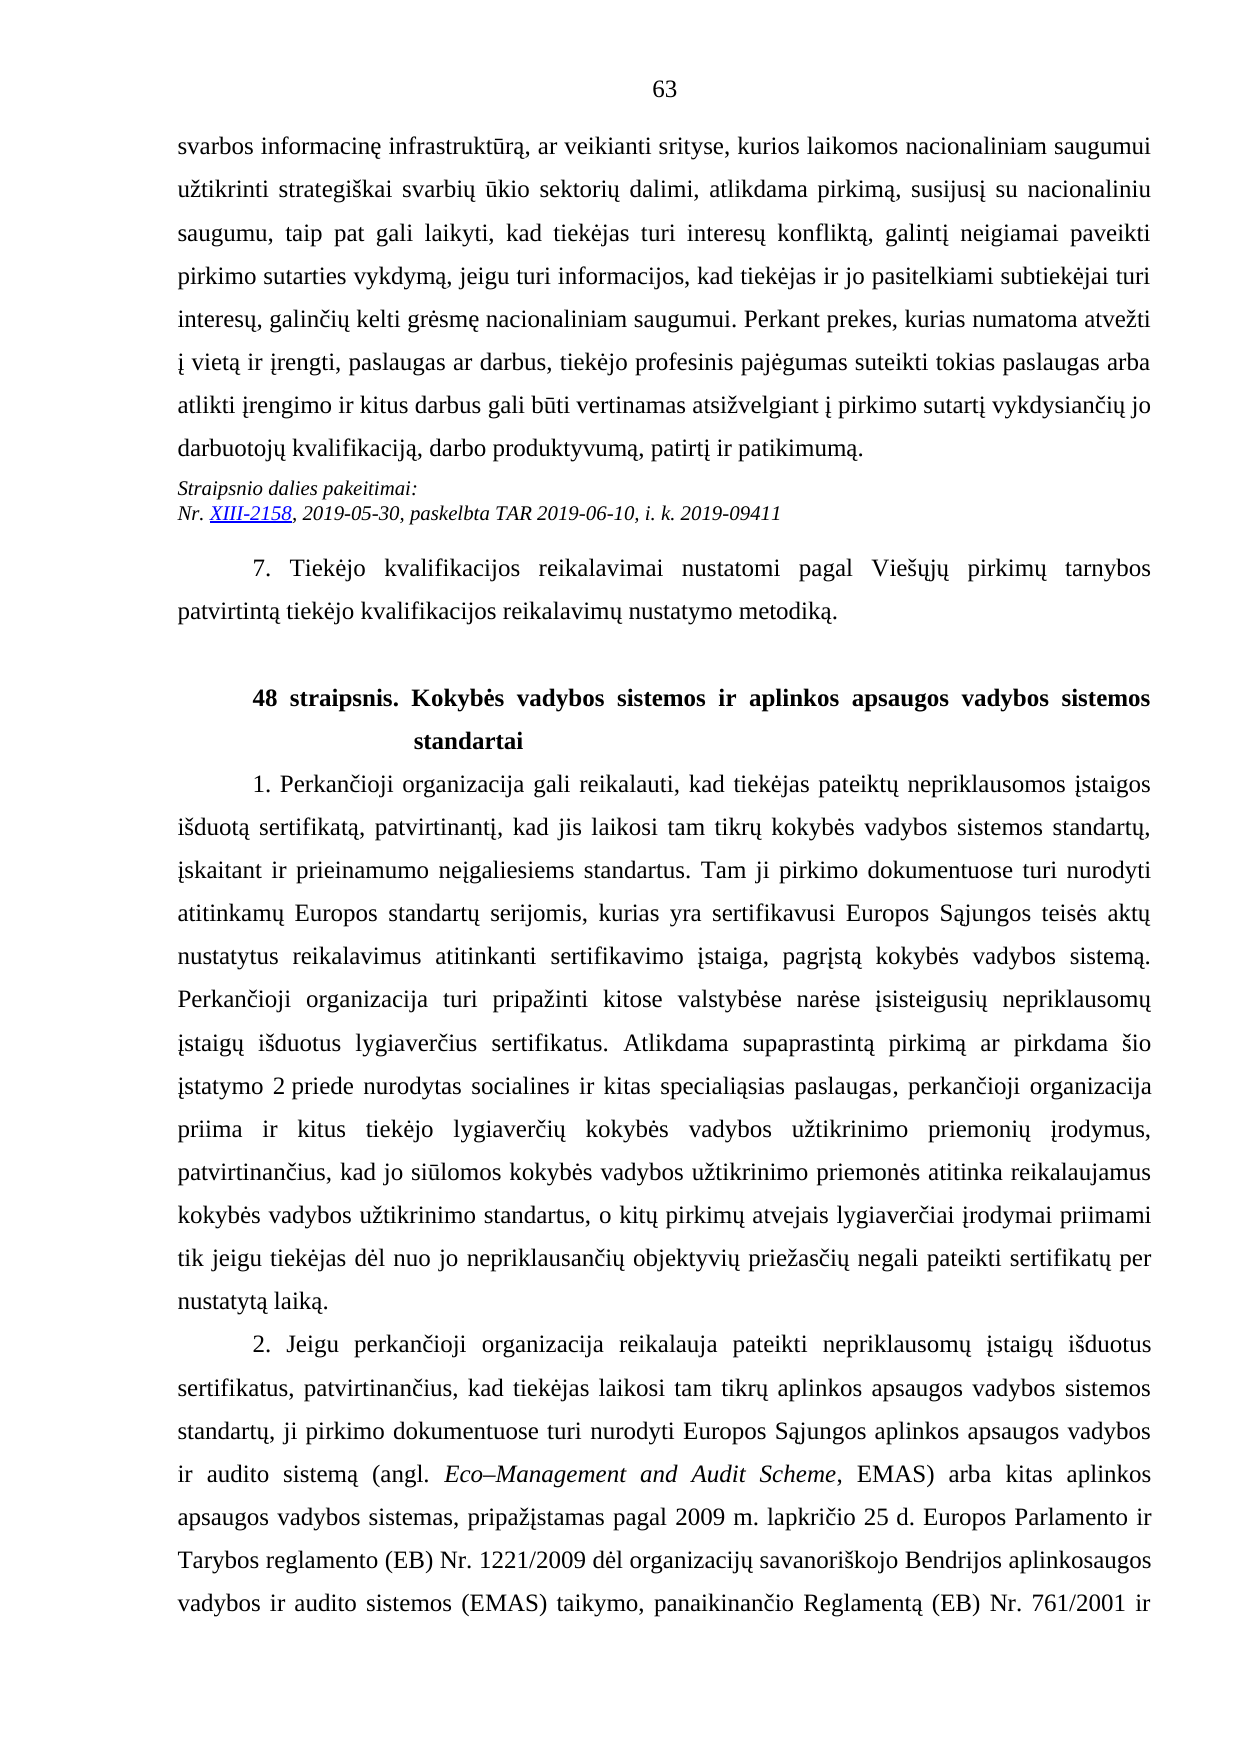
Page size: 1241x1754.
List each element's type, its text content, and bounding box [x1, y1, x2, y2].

text 48 straipsnis. Kokybės vadybos sistemos ir aplinkos apsaugos vadybos sistemos standartai [252, 683, 1152, 754]
text 1. Perkančioji organizacija gali reikalauti, kad tiekėjas pateiktų nepriklausomos įstaigos išduotą sertifikatą, patvirtinantį, kad jis laikosi tam tikrų kokybės vadybos sistemos standartų, įskaitant ir prieinamumo neįgaliesiems standartus. Tam ji pirkimo dokumentuose turi nurodyti atitinkamų Europos standartų serijomis, kurias yra sertifikavusi Europos Sąjungos teisės aktų nustatytus reikalavimus atitinkanti sertifikavimo įstaiga, pagrįstą kokybės vadybos sistemą. Perkančioji organizacija turi pripažinti kitose valstybėse narėse įsisteigusių nepriklausomų įstaigų išduotus lygiaverčius sertifikatus. Atlikdama supaprastintą pirkimą ar pirkdama šio įstatymo 2 priede nurodytas socialines ir kitas specialiąsias paslaugas, perkančioji organizacija priima ir kitus tiekėjo lygiaverčių kokybės vadybos užtikrinimo priemonių įrodymus, patvirtinančius, kad jo siūlomos kokybės vadybos užtikrinimo priemonės atitinka reikalaujamus kokybės vadybos užtikrinimo standartus, o kitų pirkimų atvejais lygiaverčiai įrodymai priimami tik jeigu tiekėjas dėl nuo jo nepriklausančių objektyvių priežasčių negali pateikti sertifikatų per nustatytą laiką. [177, 769, 1152, 1315]
text Nr. XIII-2158, 2019-05-30, paskelbta TAR 2019-06-10, i. k. 2019-09411 [177, 500, 1152, 524]
text 2. Jeigu perkančioji organizacija reikalauja pateikti nepriklausomų įstaigų išduotus sertifikatus, patvirtinančius, kad tiekėjas laikosi tam tikrų aplinkos apsaugos vadybos sistemos standartų, ji pirkimo dokumentuose turi nurodyti Europos Sąjungos aplinkos apsaugos vadybos ir audito sistemą (angl. Eco–Management and Audit Scheme, EMAS) arba kitas aplinkos apsaugos vadybos sistemas, pripažįstamas pagal 2009 m. lapkričio 25 d. Europos Parlamento ir Tarybos reglamento (EB) Nr. 1221/2009 dėl organizacijų savanoriškojo Bendrijos aplinkosaugos vadybos ir audito sistemos (EMAS) taikymo, panaikinančio Reglamentą (EB) Nr. 761/2001 ir [177, 1329, 1152, 1617]
text Straipsnio dalies pakeitimai: [177, 476, 1152, 500]
text 7. Tiekėjo kvalifikacijos reikalavimai nustatomi pagal Viešųjų pirkimų tarnybos patvirtintą tiekėjo kvalifikacijos reikalavimų nustatymo metodiką. [177, 553, 1152, 625]
text svarbos informacinę infrastruktūrą, ar veikianti srityse, kurios laikomos nacionaliniam saugumui užtikrinti strategiškai svarbių ūkio sektorių dalimi, atlikdama pirkimą, susijusį su nacionaliniu saugumu, taip pat gali laikyti, kad tiekėjas turi interesų konfliktą, galintį neigiamai paveikti pirkimo sutarties vykdymą, jeigu turi informacijos, kad tiekėjas ir jo pasitelkiami subtiekėjai turi interesų, galinčių kelti grėsmę nacionaliniam saugumui. Perkant prekes, kurias numatoma atvežti į vietą ir įrengti, paslaugas ar darbus, tiekėjo profesinis pajėgumas suteikti tokias paslaugas arba atlikti įrengimo ir kitus darbus gali būti vertinamas atsižvelgiant į pirkimo sutartį vykdysiančių jo darbuotojų kvalifikaciją, darbo produktyvumą, patirtį ir patikimumą. [177, 131, 1152, 462]
